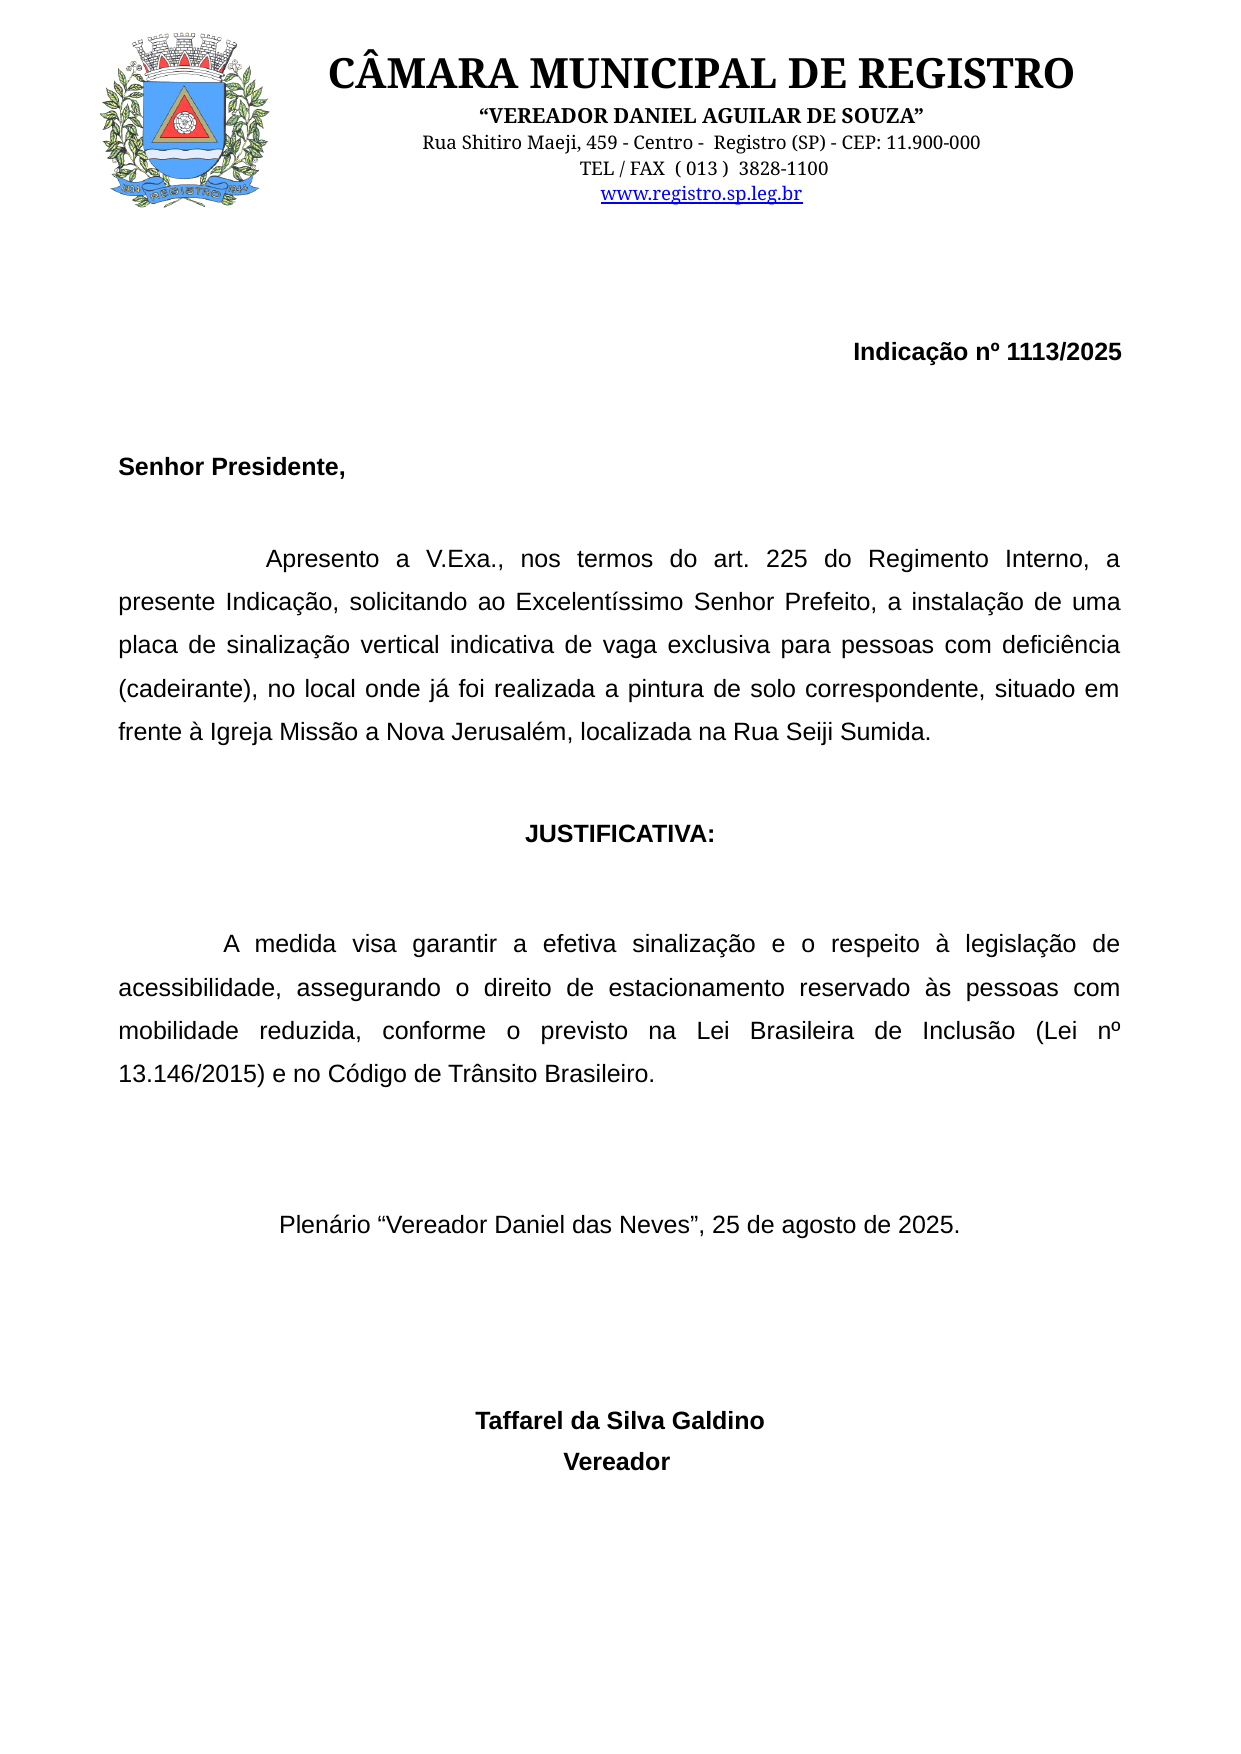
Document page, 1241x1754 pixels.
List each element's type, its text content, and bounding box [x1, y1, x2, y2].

text Apresento a V.Exa., nos termos do art. 225 do Regimento Interno, a presente Indicação, solicitando ao Excelentíssimo Senhor Prefeito, a instalação de uma placa de sinalização vertical indicativa de vaga exclusiva para pessoas com deficiência (cadeirante), no local onde já foi realizada a pintura de solo correspondente, situado em frente à Igreja Missão a Nova Jerusalém, localizada na Rua Seiji Sumida. [118, 544, 1122, 745]
text Senhor Presidente, [118, 452, 1122, 481]
text Plenário “Vereador Daniel das Neves”, 25 de agosto de 2025. [118, 1210, 1122, 1238]
text A medida visa garantir a efetiva sinalização e o respeito à legislação de acessibilidade, assegurando o direito de estacionamento reservado às pessoas com mobilidade reduzida, conforme o previsto na Lei Brasileira de Inclusão (Lei nº 13.146/2015) e no Código de Trânsito Brasileiro. [118, 929, 1122, 1088]
text Vereador [118, 1447, 1122, 1475]
text JUSTIFICATIVA: [118, 819, 1122, 848]
text Indicação nº 1113/2025 [118, 337, 1122, 366]
text Taffarel da Silva Galdino [118, 1406, 1122, 1435]
